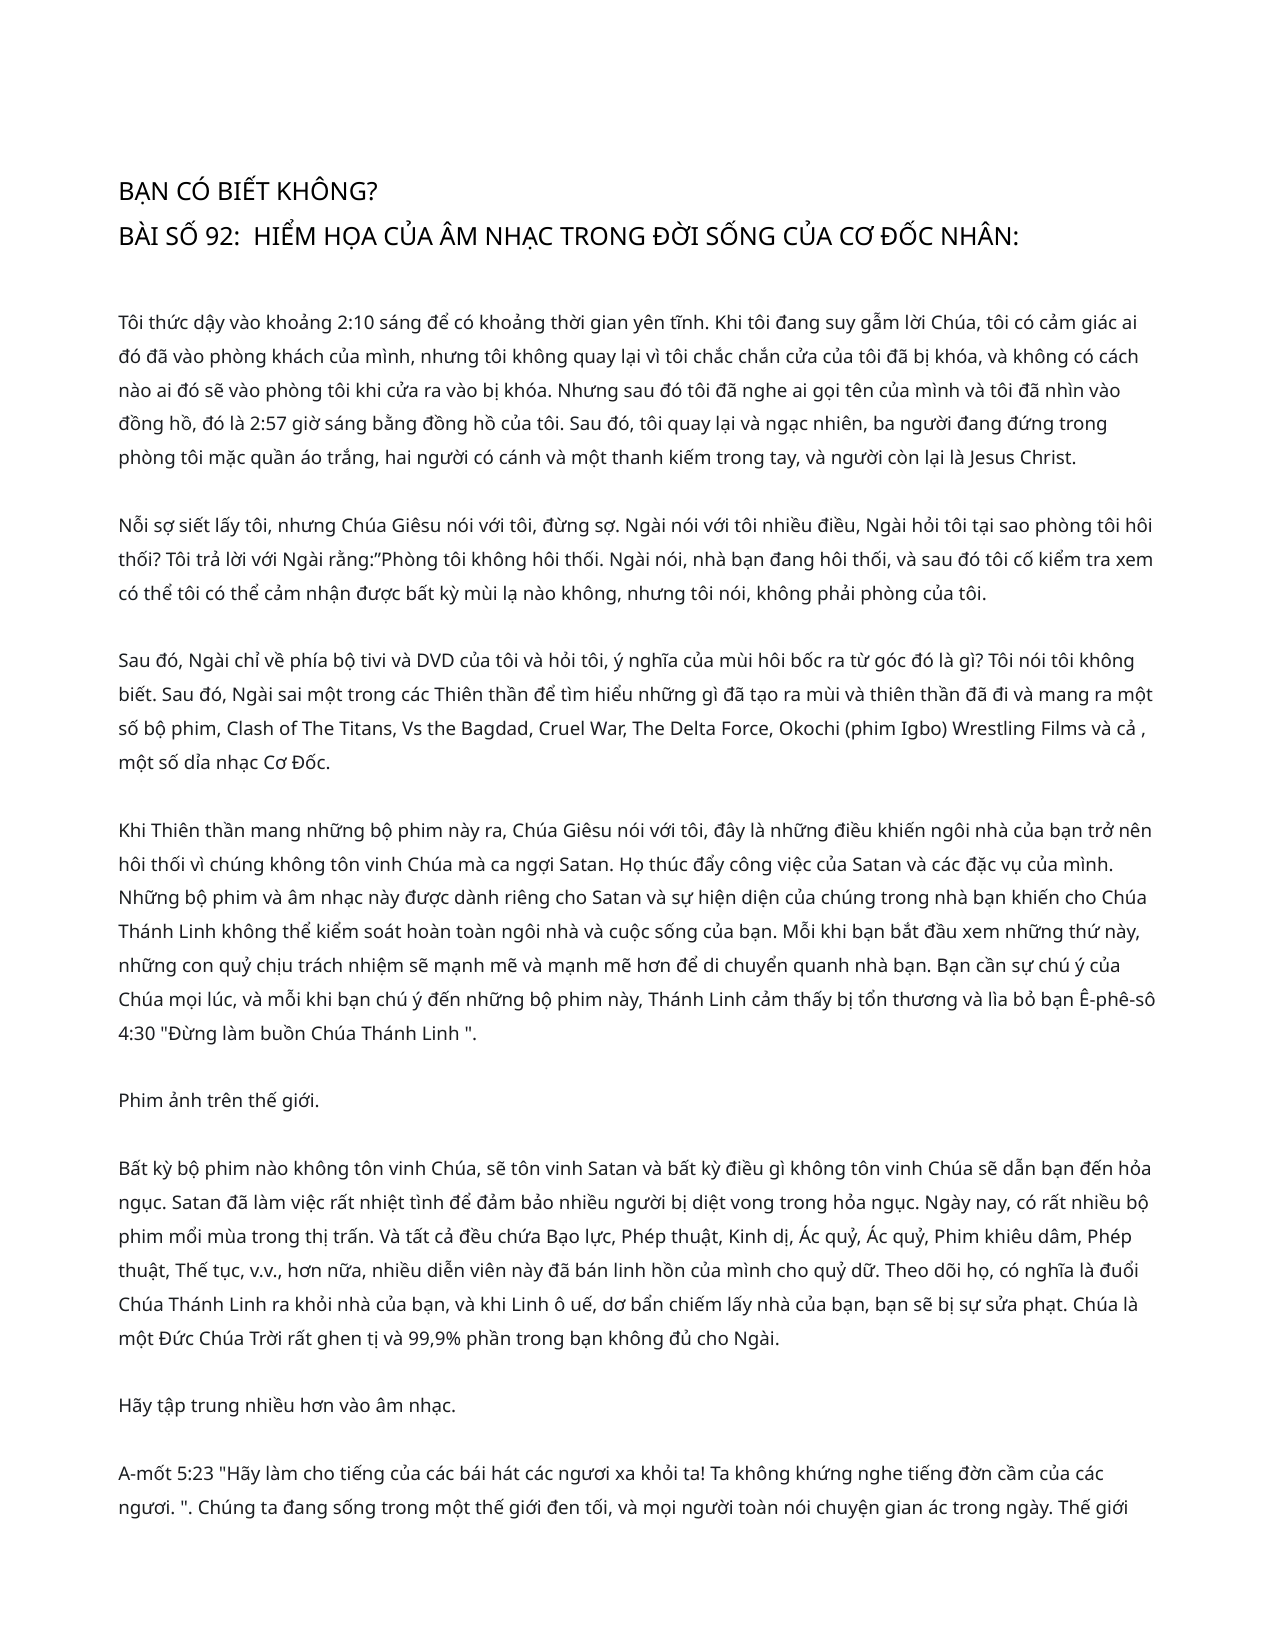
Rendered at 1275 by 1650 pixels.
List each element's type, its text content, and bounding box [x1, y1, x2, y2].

text Phim ảnh trên thế giới. [118, 1088, 1157, 1113]
text BẠN CÓ BIẾT KHÔNG? [118, 173, 1157, 208]
text BÀI SỐ 92: HIỂM HỌA CỦA ÂM NHẠC TRONG ĐỜI SỐNG CỦA CƠ ĐỐC NHÂN: [118, 219, 1157, 253]
text Tôi thức dậy vào khoảng 2:10 sáng để có khoảng thời gian yên tĩnh. Khi tôi đang suy gẫm lời Chúa, tôi có cảm giác ai đó đã vào phòng khách của mình, nhưng tôi không quay lại vì tôi chắc chắn cửa của tôi đã bị khóa, và không có cách nào ai đó sẽ vào phòng tôi khi cửa ra vào bị khóa. Nhưng sau đó tôi đã nghe ai gọi tên của mình và tôi đã nhìn vào đồng hồ, đó là 2:57 giờ sáng bằng đồng hồ của tôi. Sau đó, tôi quay lại và ngạc nhiên, ba người đang đứng trong phòng tôi mặc quần áo trắng, hai người có cánh và một thanh kiếm trong tay, và người còn lại là Jesus Christ. [118, 309, 1157, 470]
text Nỗi sợ siết lấy tôi, nhưng Chúa Giêsu nói với tôi, đừng sợ. Ngài nói với tôi nhiều điều, Ngài hỏi tôi tại sao phòng tôi hôi thối? Tôi trả lời với Ngài rằng:”Phòng tôi không hôi thối. Ngài nói, nhà bạn đang hôi thối, và sau đó tôi cố kiểm tra xem có thể tôi có thể cảm nhận được bất kỳ mùi lạ nào không, nhưng tôi nói, không phải phòng của tôi. [118, 512, 1157, 606]
text Khi Thiên thần mang những bộ phim này ra, Chúa Giêsu nói với tôi, đây là những điều khiến ngôi nhà của bạn trở nên hôi thối vì chúng không tôn vinh Chúa mà ca ngợi Satan. Họ thúc đẩy công việc của Satan và các đặc vụ của mình. Những bộ phim và âm nhạc này được dành riêng cho Satan và sự hiện diện của chúng trong nhà bạn khiến cho Chúa Thánh Linh không thể kiểm soát hoàn toàn ngôi nhà và cuộc sống của bạn. Mỗi khi bạn bắt đầu xem những thứ này, những con quỷ chịu trách nhiệm sẽ mạnh mẽ và mạnh mẽ hơn để di chuyển quanh nhà bạn. Bạn cần sự chú ý của Chúa mọi lúc, và mỗi khi bạn chú ý đến những bộ phim này, Thánh Linh cảm thấy bị tổn thương và lìa bỏ bạn Ê-phê-sô 4:30 "Đừng làm buồn Chúa Thánh Linh ". [118, 817, 1157, 1046]
text Hãy tập trung nhiều hơn vào âm nhạc. [118, 1392, 1157, 1418]
text Bất kỳ bộ phim nào không tôn vinh Chúa, sẽ tôn vinh Satan và bất kỳ điều gì không tôn vinh Chúa sẽ dẫn bạn đến hỏa ngục. Satan đã làm việc rất nhiệt tình để đảm bảo nhiều người bị diệt vong trong hỏa ngục. Ngày nay, có rất nhiều bộ phim mổi mùa trong thị trấn. Và tất cả đều chứa Bạo lực, Phép thuật, Kinh dị, Ác quỷ, Ác quỷ, Phim khiêu dâm, Phép thuật, Thế tục, v.v., hơn nữa, nhiều diễn viên này đã bán linh hồn của mình cho quỷ dữ. Theo dõi họ, có nghĩa là đuổi Chúa Thánh Linh ra khỏi nhà của bạn, và khi Linh ô uế, dơ bẩn chiếm lấy nhà của bạn, bạn sẽ bị sự sửa phạt. Chúa là một Đức Chúa Trời rất ghen tị và 99,9% phần trong bạn không đủ cho Ngài. [118, 1156, 1157, 1350]
text A-mốt 5:23 "Hãy làm cho tiếng của các bái hát các ngươi xa khỏi ta! Ta không khứng nghe tiếng đờn cầm của các ngươi. ". Chúng ta đang sống trong một thế giới đen tối, và mọi người toàn nói chuyện gian ác trong ngày. Thế giới [118, 1460, 1157, 1519]
text Sau đó, Ngài chỉ về phía bộ tivi và DVD của tôi và hỏi tôi, ý nghĩa của mùi hôi bốc ra từ góc đó là gì? Tôi nói tôi không biết. Sau đó, Ngài sai một trong các Thiên thần để tìm hiểu những gì đã tạo ra mùi và thiên thần đã đi và mang ra một số bộ phim, Clash of The Titans, Vs the Bagdad, Cruel War, The Delta Force, Okochi (phim Igbo) Wrestling Films và cả , một số dỉa nhạc Cơ Đốc. [118, 648, 1157, 775]
